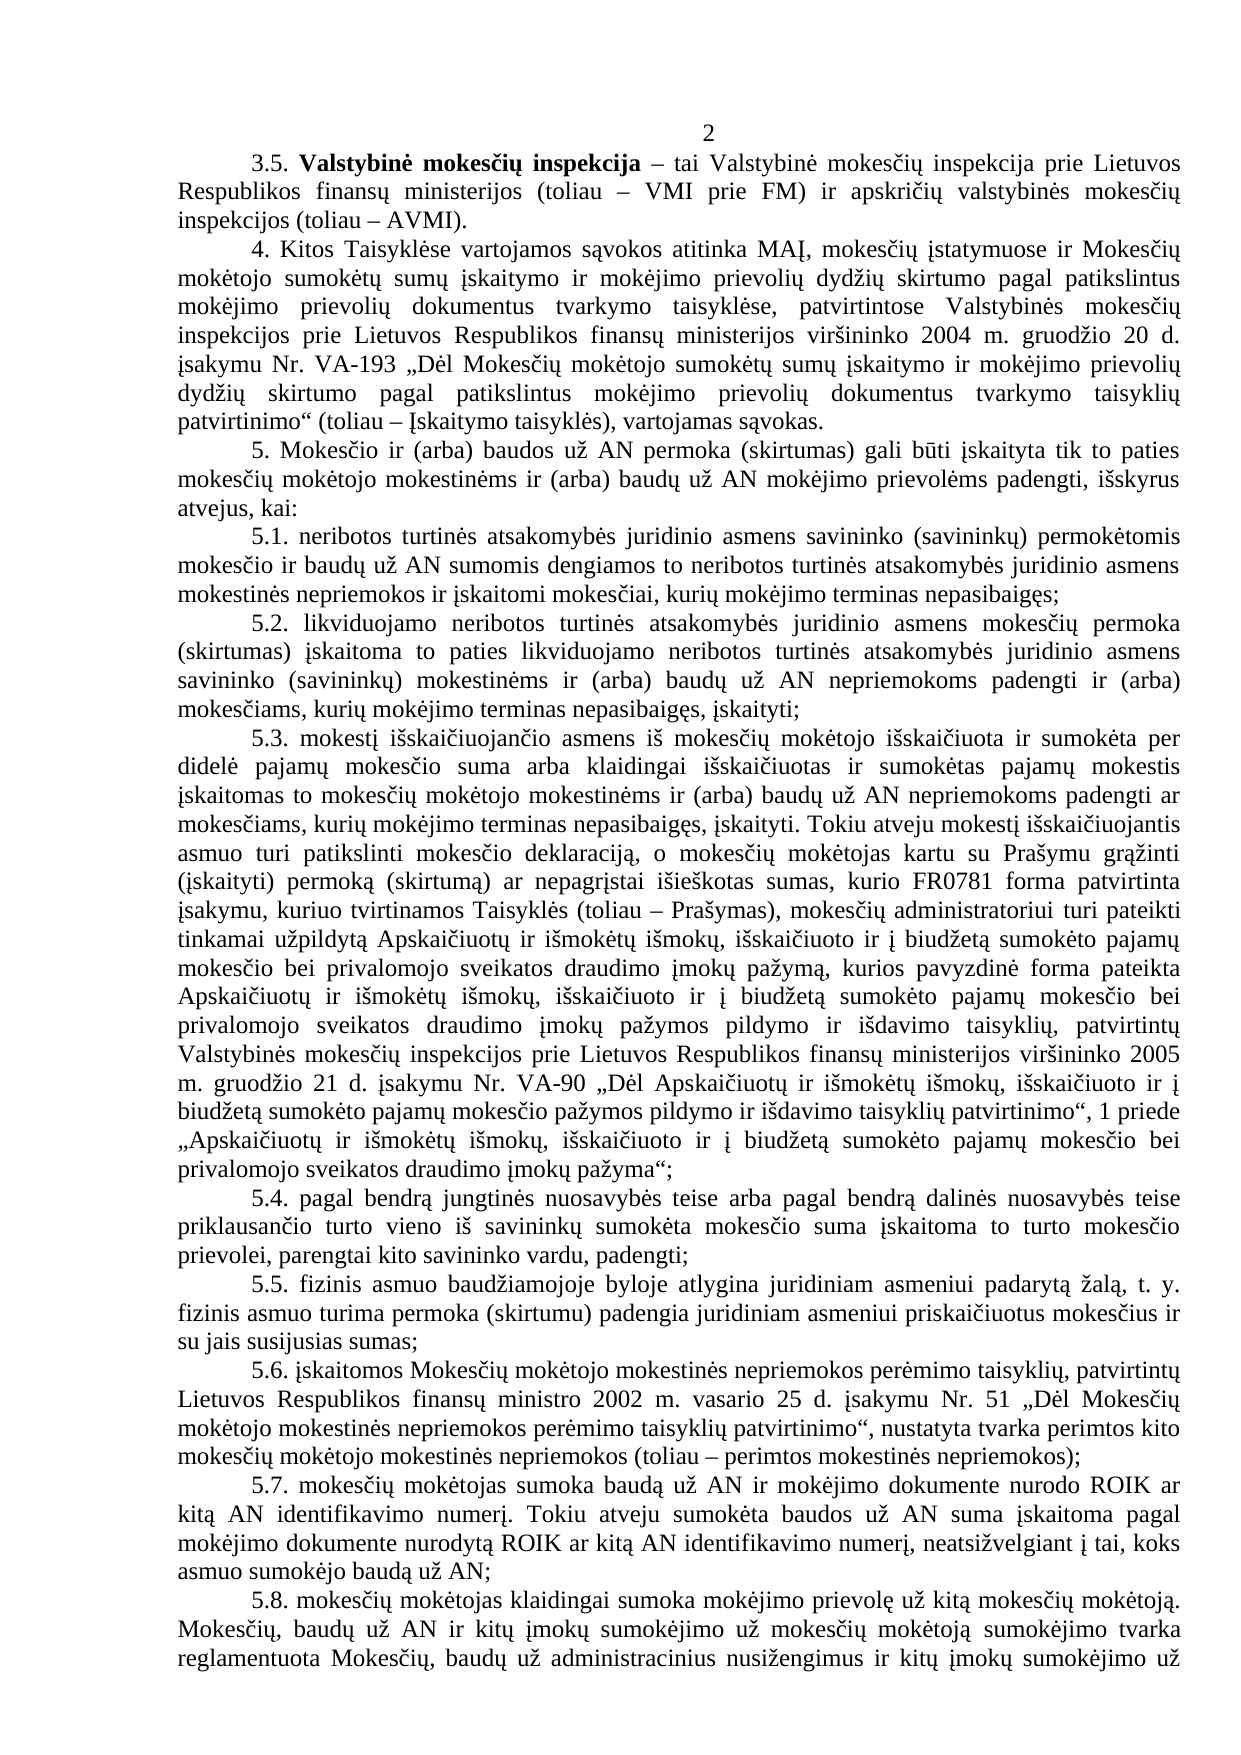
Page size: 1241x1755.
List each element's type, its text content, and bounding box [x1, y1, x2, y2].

text 5.2. likviduojamo neribotos turtinės atsakomybės juridinio asmens mokesčių permoka (skirtumas) įskaitoma to paties likviduojamo neribotos turtinės atsakomybės juridinio asmens savininko (savininkų) mokestinėms ir (arba) baudų už AN nepriemokoms padengti ir (arba) mokesčiams, kurių mokėjimo terminas nepasibaigęs, įskaityti; [177, 608, 1181, 723]
text 5.1. neribotos turtinės atsakomybės juridinio asmens savininko (savininkų) permokėtomis mokesčio ir baudų už AN sumomis dengiamos to neribotos turtinės atsakomybės juridinio asmens mokestinės nepriemokos ir įskaitomi mokesčiai, kurių mokėjimo terminas nepasibaigęs; [177, 521, 1181, 608]
text 5.7. mokesčių mokėtojas sumoka baudą už AN ir mokėjimo dokumente nurodo ROIK ar kitą AN identifikavimo numerį. Tokiu atveju sumokėta baudos už AN suma įskaitoma pagal mokėjimo dokumente nurodytą ROIK ar kitą AN identifikavimo numerį, neatsižvelgiant į tai, koks asmuo sumokėjo baudą už AN; [177, 1470, 1181, 1585]
text 5.6. įskaitomos Mokesčių mokėtojo mokestinės nepriemokos perėmimo taisyklių, patvirtintų Lietuvos Respublikos finansų ministro 2002 m. vasario 25 d. įsakymu Nr. 51 „Dėl Mokesčių mokėtojo mokestinės nepriemokos perėmimo taisyklių patvirtinimo“, nustatyta tvarka perimtos kito mokesčių mokėtojo mokestinės nepriemokos (toliau – perimtos mokestinės nepriemokos); [177, 1355, 1181, 1470]
text 5. Mokesčio ir (arba) baudos už AN permoka (skirtumas) gali būti įskaityta tik to paties mokesčių mokėtojo mokestinėms ir (arba) baudų už AN mokėjimo prievolėms padengti, išskyrus atvejus, kai: [177, 435, 1181, 521]
text 5.8. mokesčių mokėtojas klaidingai sumoka mokėjimo prievolę už kitą mokesčių mokėtoją. Mokesčių, baudų už AN ir kitų įmokų sumokėjimo už mokesčių mokėtoją sumokėjimo tvarka reglamentuota Mokesčių, baudų už administracinius nusižengimus ir kitų įmokų sumokėjimo už [177, 1585, 1181, 1671]
text 5.4. pagal bendrą jungtinės nuosavybės teise arba pagal bendrą dalinės nuosavybės teise priklausančio turto vieno iš savininkų sumokėta mokesčio suma įskaitoma to turto mokesčio prievolei, parengtai kito savininko vardu, padengti; [177, 1183, 1181, 1269]
text 5.3. mokestį išskaičiuojančio asmens iš mokesčių mokėtojo išskaičiuota ir sumokėta per didelė pajamų mokesčio suma arba klaidingai išskaičiuotas ir sumokėtas pajamų mokestis įskaitomas to mokesčių mokėtojo mokestinėms ir (arba) baudų už AN nepriemokoms padengti ar mokesčiams, kurių mokėjimo terminas nepasibaigęs, įskaityti. Tokiu atveju mokestį išskaičiuojantis asmuo turi patikslinti mokesčio deklaraciją, o mokesčių mokėtojas kartu su Prašymu grąžinti (įskaityti) permoką (skirtumą) ar nepagrįstai išieškotas sumas, kurio FR0781 forma patvirtinta įsakymu, kuriuo tvirtinamos Taisyklės (toliau – Prašymas), mokesčių administratoriui turi pateikti tinkamai užpildytą Apskaičiuotų ir išmokėtų išmokų, išskaičiuoto ir į biudžetą sumokėto pajamų mokesčio bei privalomojo sveikatos draudimo įmokų pažymą, kurios pavyzdinė forma pateikta Apskaičiuotų ir išmokėtų išmokų, išskaičiuoto ir į biudžetą sumokėto pajamų mokesčio bei privalomojo sveikatos draudimo įmokų pažymos pildymo ir išdavimo taisyklių, patvirtintų Valstybinės mokesčių inspekcijos prie Lietuvos Respublikos finansų ministerijos viršininko 2005 m. gruodžio 21 d. įsakymu Nr. VA-90 „Dėl Apskaičiuotų ir išmokėtų išmokų, išskaičiuoto ir į biudžetą sumokėto pajamų mokesčio pažymos pildymo ir išdavimo taisyklių patvirtinimo“, 1 priede „Apskaičiuotų ir išmokėtų išmokų, išskaičiuoto ir į biudžetą sumokėto pajamų mokesčio bei privalomojo sveikatos draudimo įmokų pažyma“; [177, 723, 1181, 1183]
text 4. Kitos Taisyklėse vartojamos sąvokos atitinka MAĮ, mokesčių įstatymuose ir Mokesčių mokėtojo sumokėtų sumų įskaitymo ir mokėjimo prievolių dydžių skirtumo pagal patikslintus mokėjimo prievolių dokumentus tvarkymo taisyklėse, patvirtintose Valstybinės mokesčių inspekcijos prie Lietuvos Respublikos finansų ministerijos viršininko 2004 m. gruodžio 20 d. įsakymu Nr. VA-193 „Dėl Mokesčių mokėtojo sumokėtų sumų įskaitymo ir mokėjimo prievolių dydžių skirtumo pagal patikslintus mokėjimo prievolių dokumentus tvarkymo taisyklių patvirtinimo“ (toliau – Įskaitymo taisyklės), vartojamas sąvokas. [177, 234, 1181, 435]
text 5.5. fizinis asmuo baudžiamojoje byloje atlygina juridiniam asmeniui padarytą žalą, t. y. fizinis asmuo turima permoka (skirtumu) padengia juridiniam asmeniui priskaičiuotus mokesčius ir su jais susijusias sumas; [177, 1269, 1181, 1355]
text 3.5. Valstybinė mokesčių inspekcija – tai Valstybinė mokesčių inspekcija prie Lietuvos Respublikos finansų ministerijos (toliau – VMI prie FM) ir apskričių valstybinės mokesčių inspekcijos (toliau – AVMI). [177, 148, 1181, 234]
